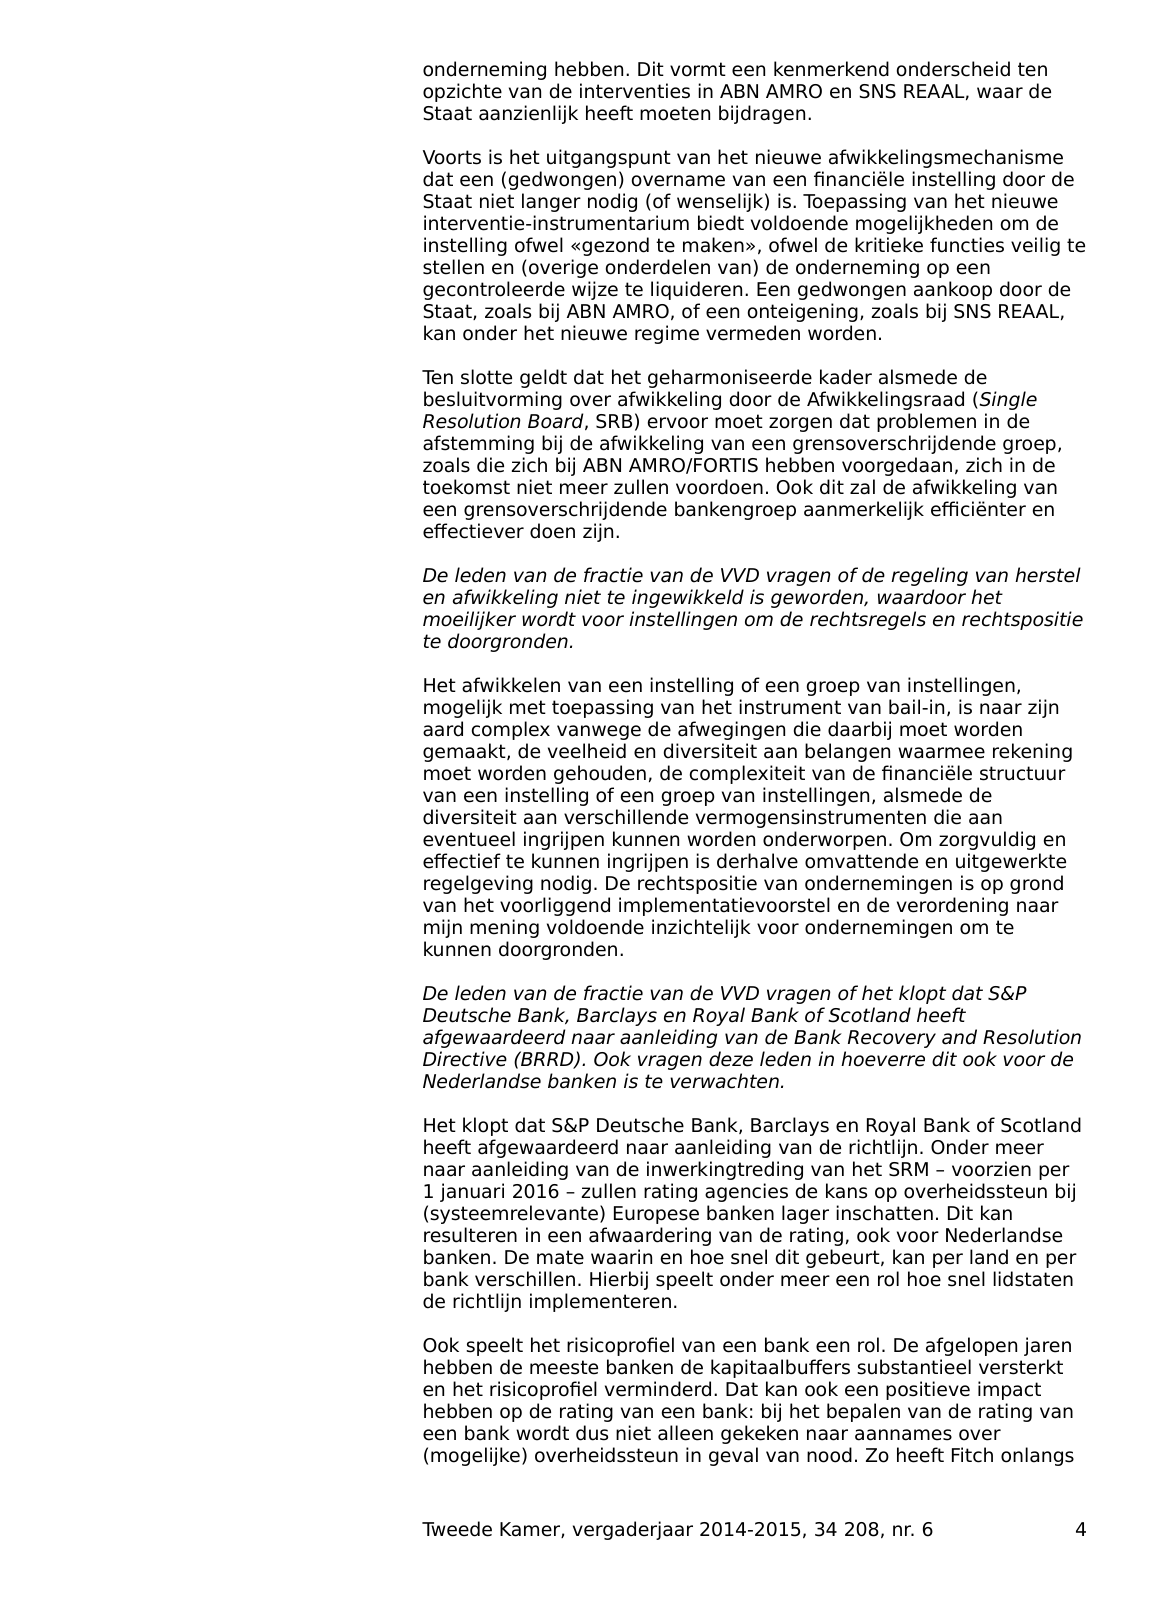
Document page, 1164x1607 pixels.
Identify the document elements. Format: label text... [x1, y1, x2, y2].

text Het afwikkelen van een instelling of een groep van instellingen, mogelijk met toepassing van het instrument van bail-in, is naar zijn aard complex vanwege de afwegingen die daarbij moet worden gemaakt, de veelheid en diversiteit aan belangen waarmee rekening moet worden gehouden, de complexiteit van de financiële structuur van een instelling of een groep van instellingen, alsmede de diversiteit aan verschillende vermogensinstrumenten die aan eventueel ingrijpen kunnen worden onderworpen. Om zorgvuldig en effectief te kunnen ingrijpen is derhalve omvattende en uitgewerkte regelgeving nodig. De rechtspositie van ondernemingen is op grond van het voorliggend implementatievoorstel en de verordening naar mijn mening voldoende inzichtelijk voor ondernemingen om te kunnen doorgronden. [422, 675, 1087, 961]
text Ook speelt het risicoprofiel van een bank een rol. De afgelopen jaren hebben de meeste banken de kapitaalbuffers substantieel versterkt en het risicoprofiel verminderd. Dat kan ook een positieve impact hebben op de rating van een bank: bij het bepalen van de rating van een bank wordt dus niet alleen gekeken naar aannames over (mogelijke) overheidssteun in geval van nood. Zo heeft Fitch onlangs [422, 1335, 1087, 1467]
text Het klopt dat S&P Deutsche Bank, Barclays en Royal Bank of Scotland heeft afgewaardeerd naar aanleiding van de richtlijn. Onder meer naar aanleiding van de inwerkingtreding van het SRM – voorzien per 1 januari 2016 – zullen rating agencies de kans op overheidssteun bij (systeemrelevante) Europese banken lager inschatten. Dit kan resulteren in een afwaardering van de rating, ook voor Nederlandse banken. De mate waarin en hoe snel dit gebeurt, kan per land en per bank verschillen. Hierbij speelt onder meer een rol hoe snel lidstaten de richtlijn implementeren. [422, 1115, 1087, 1313]
text Voorts is het uitgangspunt van het nieuwe afwikkelingsmechanisme dat een (gedwongen) overname van een financiële instelling door de Staat niet langer nodig (of wenselijk) is. Toepassing van het nieuwe interventie-instrumentarium biedt voldoende mogelijkheden om de instelling ofwel «gezond te maken», ofwel de kritieke functies veilig te stellen en (overige onderdelen van) de onderneming op een gecontroleerde wijze te liquideren. Een gedwongen aankoop door de Staat, zoals bij ABN AMRO, of een onteigening, zoals bij SNS REAAL, kan onder het nieuwe regime vermeden worden. [422, 147, 1087, 345]
text De leden van de fractie van de VVD vragen of het klopt dat S&P Deutsche Bank, Barclays en Royal Bank of Scotland heeft afgewaardeerd naar aanleiding van de Bank Recovery and Resolution Directive (BRRD). Ook vragen deze leden in hoeverre dit ook voor de Nederlandse banken is te verwachten. [422, 983, 1087, 1093]
text De leden van de fractie van de VVD vragen of de regeling van herstel en afwikkeling niet te ingewikkeld is geworden, waardoor het moeilijker wordt voor instellingen om de rechtsregels en rechtspositie te doorgronden. [422, 565, 1087, 653]
text Ten slotte geldt dat het geharmoniseerde kader alsmede de besluitvorming over afwikkeling door de Afwikkelingsraad (Single Resolution Board, SRB) ervoor moet zorgen dat problemen in de afstemming bij de afwikkeling van een grensoverschrijdende groep, zoals die zich bij ABN AMRO/FORTIS hebben voorgedaan, zich in de toekomst niet meer zullen voordoen. Ook dit zal de afwikkeling van een grensoverschrijdende bankengroep aanmerkelijk efficiënter en effectiever doen zijn. [422, 367, 1087, 543]
text onderneming hebben. Dit vormt een kenmerkend onderscheid ten opzichte van de interventies in ABN AMRO en SNS REAAL, waar de Staat aanzienlijk heeft moeten bijdragen. [422, 59, 1087, 125]
